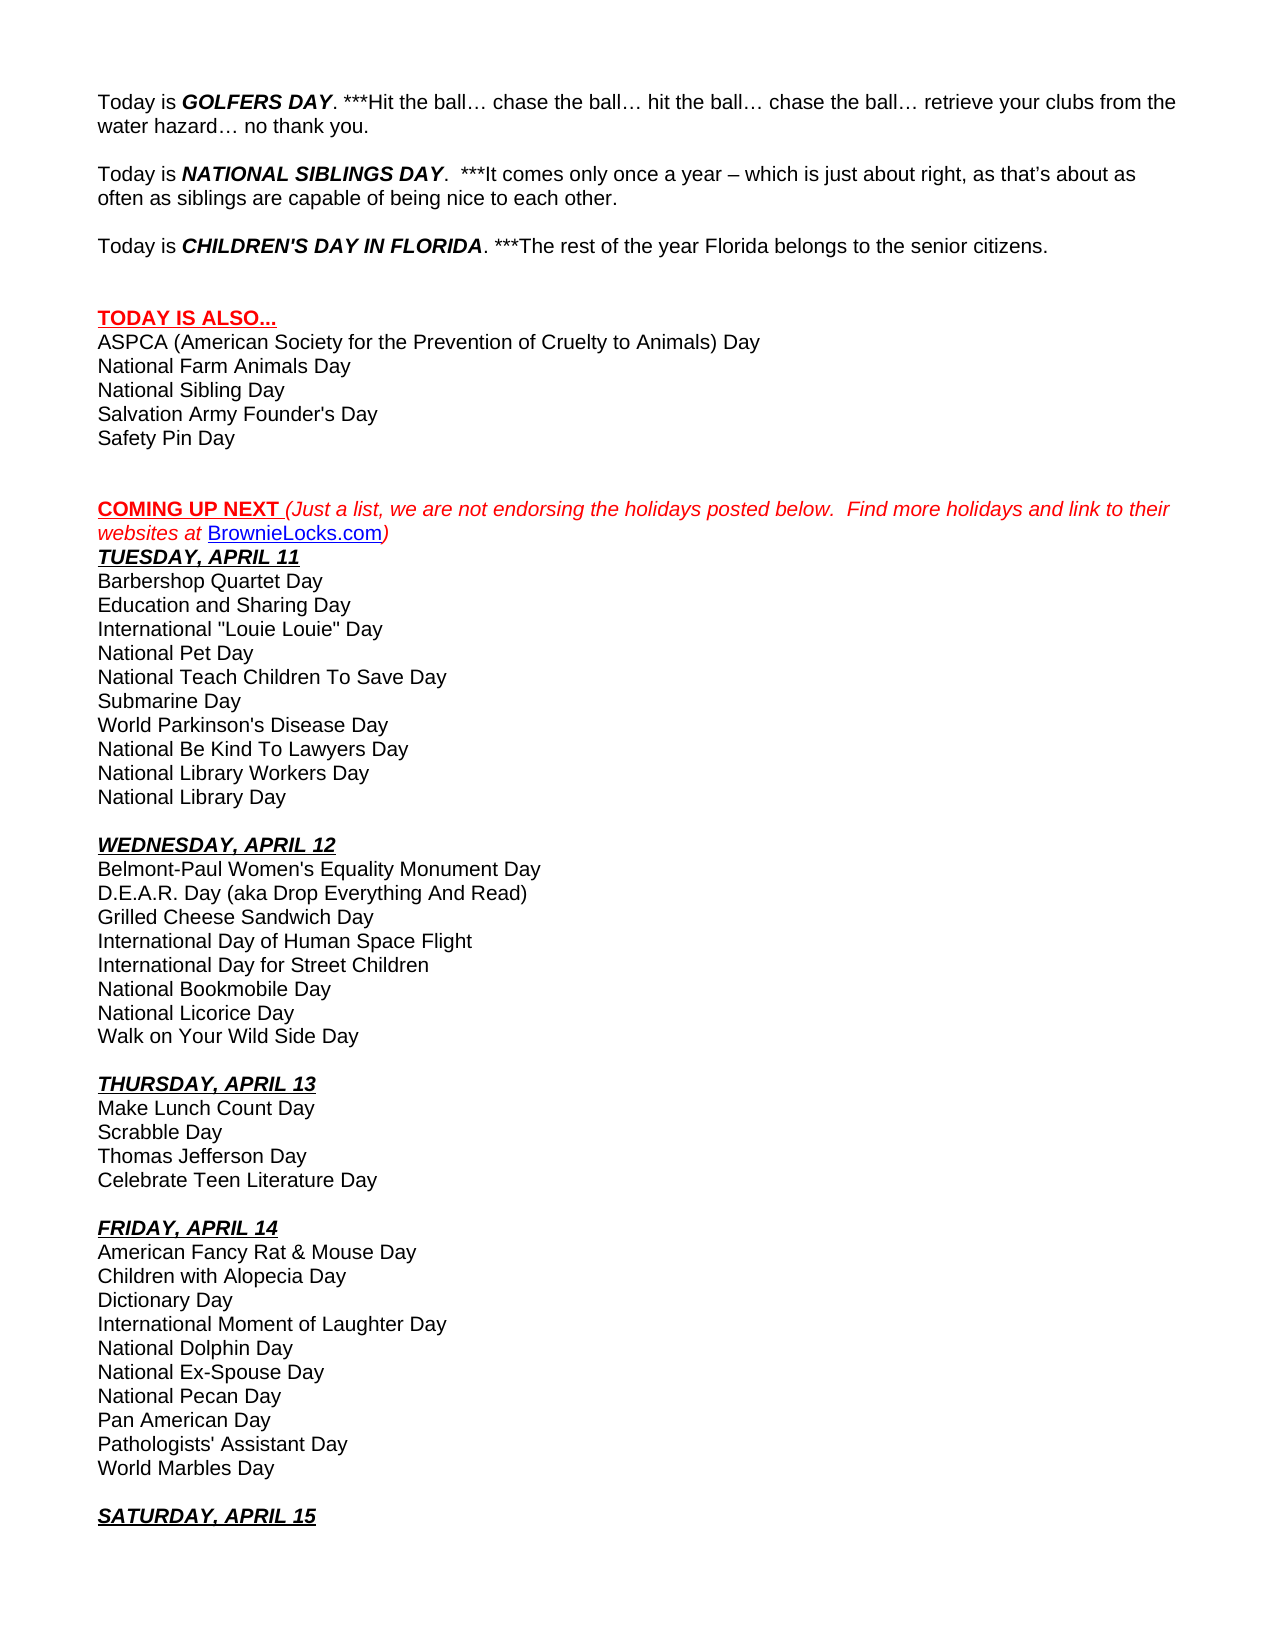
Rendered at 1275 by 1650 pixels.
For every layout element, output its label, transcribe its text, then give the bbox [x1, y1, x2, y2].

text THURSDAY, APRIL 13 [97, 1072, 1185, 1096]
text Today is NATIONAL SIBLINGS DAY. ***It comes only once a year – which is just about right, as that’s about as often as siblings are capable of being nice to each other. [97, 162, 1185, 210]
text FRIDAY, APRIL 14 [97, 1216, 1185, 1240]
text Today is GOLFERS DAY. ***Hit the ball… chase the ball… hit the ball… chase the ball… retrieve your clubs from the water hazard… no thank you. [97, 90, 1185, 138]
text TUESDAY, APRIL 11 [97, 545, 1185, 569]
text TODAY IS ALSO... [97, 306, 1185, 329]
text ASPCA (American Society for the Prevention of Cruelty to Animals) Day National Farm Animals Day National Sibling Day Salvation Army Founder's Day Safety Pin Day [97, 329, 1185, 449]
text COMING UP NEXT (Just a list, we are not endorsing the holidays posted below. Find more holidays and link to their websites at BrownieLocks.com) [97, 497, 1185, 545]
text American Fancy Rat & Mouse Day Children with Alopecia Day Dictionary Day International Moment of Laughter Day National Dolphin Day National Ex-Spouse Day National Pecan Day Pan American Day Pathologists' Assistant Day World Marbles Day [97, 1240, 1185, 1479]
text Today is CHILDREN'S DAY IN FLORIDA. ***The rest of the year Florida belongs to the senior citizens. [97, 234, 1185, 258]
text Barbershop Quartet Day Education and Sharing Day International "Louie Louie" Day National Pet Day National Teach Children To Save Day Submarine Day World Parkinson's Disease Day National Be Kind To Lawyers Day National Library Workers Day National Library Day [97, 569, 1185, 809]
text Make Lunch Count Day Scrabble Day Thomas Jefferson Day Celebrate Teen Literature Day [97, 1096, 1185, 1192]
text Belmont-Paul Women's Equality Monument Day D.E.A.R. Day (aka Drop Everything And Read) Grilled Cheese Sandwich Day International Day of Human Space Flight International Day for Street Children National Bookmobile Day National Licorice Day Walk on Your Wild Side Day [97, 857, 1185, 1048]
text SATURDAY, APRIL 15 [97, 1503, 1185, 1527]
text WEDNESDAY, APRIL 12 [97, 833, 1185, 857]
